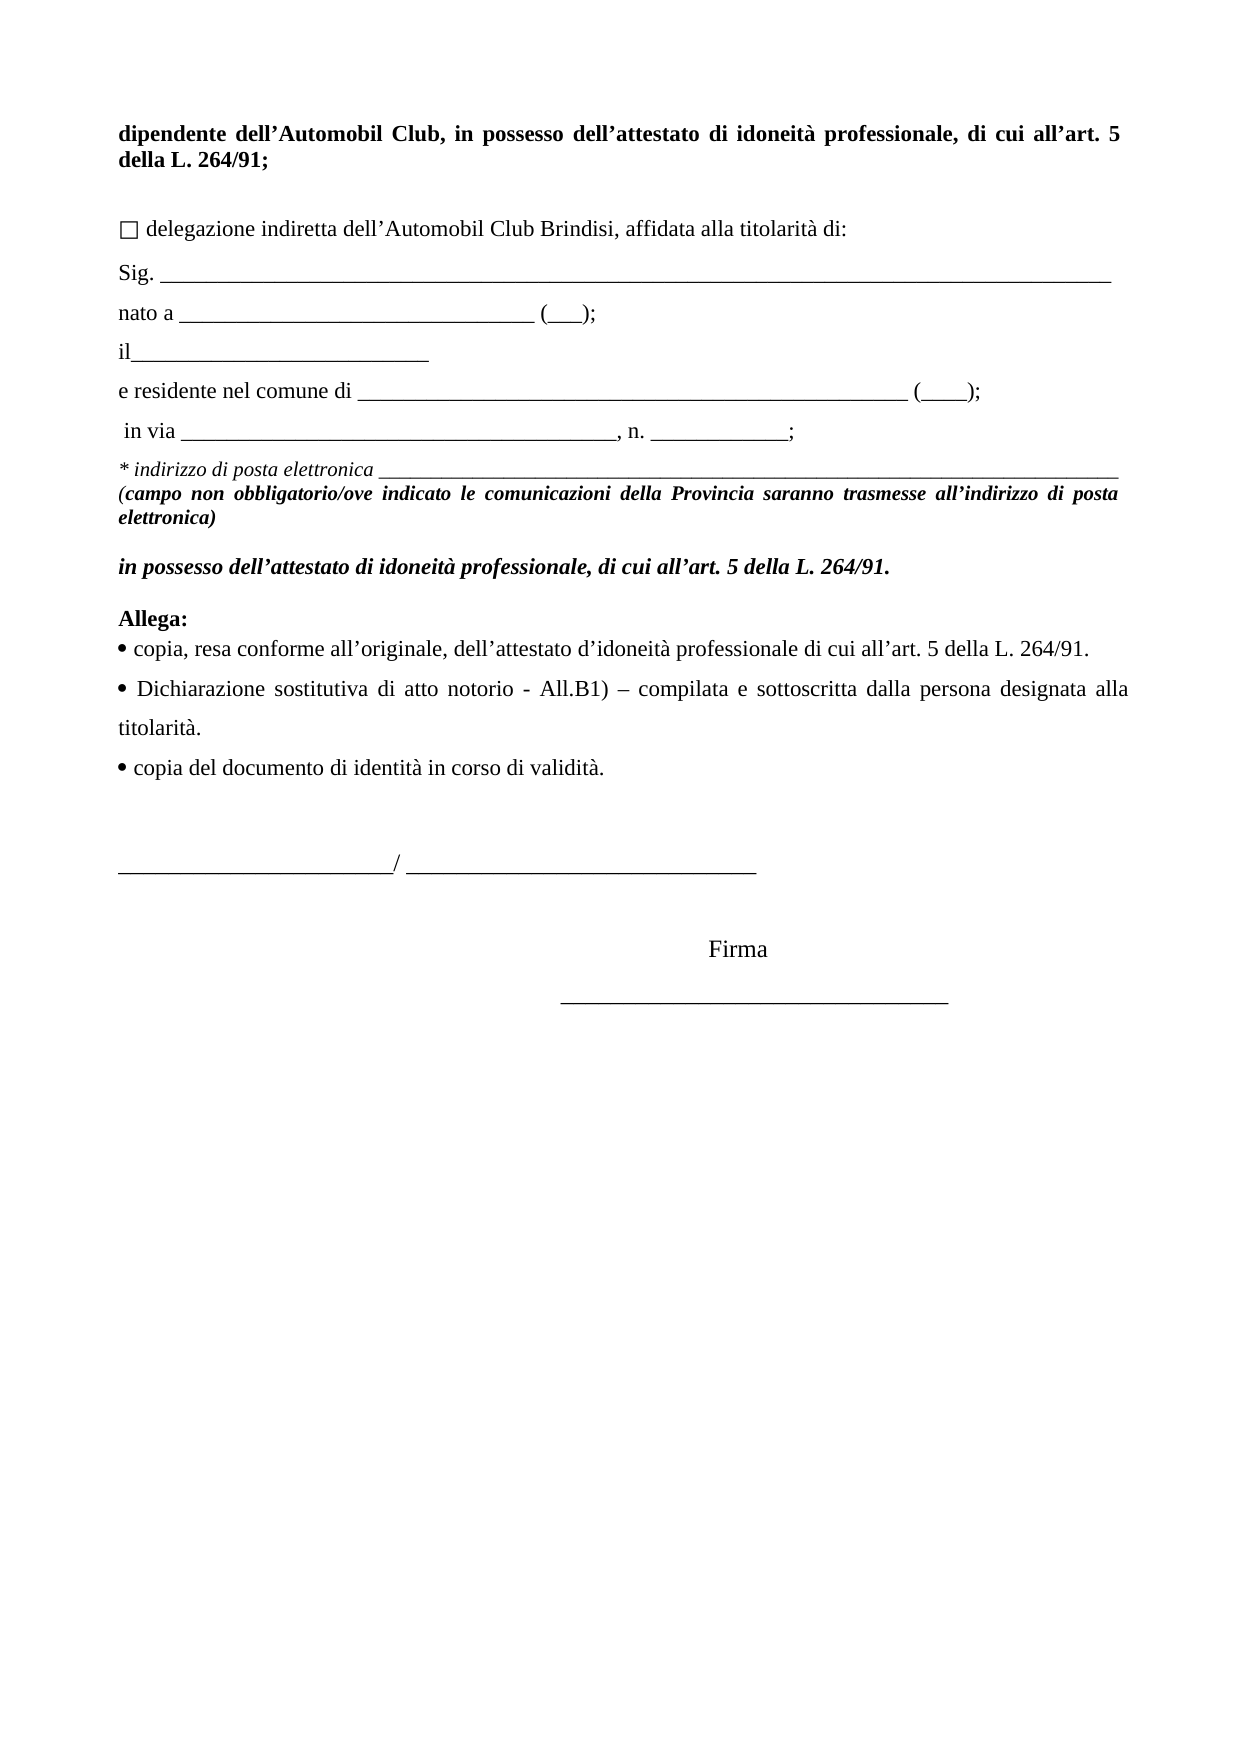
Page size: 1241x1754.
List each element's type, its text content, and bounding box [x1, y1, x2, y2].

text · copia, resa conforme all’originale, dell’attestato d’idoneità professionale di cui all’art. 5 della L. 264/91. [118, 635, 1122, 662]
text nato a _______________________________ (___); [118, 298, 1122, 325]
text □ delegazione indiretta dell’Automobil Club Brindisi, affidata alla titolarità di: [118, 212, 1122, 243]
text il__________________________ [118, 338, 1122, 364]
text e residente nel comune di ________________________________________________ (____); [118, 377, 1122, 404]
text * indirizzo di posta elettronica _______________________________________________________________________ [118, 456, 1122, 481]
text _______________________________ [118, 978, 1122, 1006]
text dipendente dell’Automobil Club, in possesso dell’attestato di idoneità professionale, di cui all’art. 5 della L. 264/91; [118, 120, 1122, 173]
text ______________________/ ____________________________ [118, 848, 1122, 877]
text · Dichiarazione sostitutiva di atto notorio - All.B1) – compilata e sottoscritta dalla persona designata alla titolarità. [118, 675, 1131, 741]
text (campo non obbligatorio/ove indicato le comunicazioni della Provincia saranno trasmesse all’indirizzo di posta elettronica) [118, 481, 1122, 529]
text  copia del documento di identità in corso di validità. [118, 754, 1054, 780]
text in via ______________________________________, n. ____________; [118, 417, 1122, 443]
text Firma [118, 934, 1122, 963]
text in possesso dell’attestato di idoneità professionale, di cui all’art. 5 della L. 264/91. [118, 553, 1122, 579]
text Sig. ___________________________________________________________________________________ [118, 259, 1122, 285]
text Allega: [118, 592, 1122, 635]
